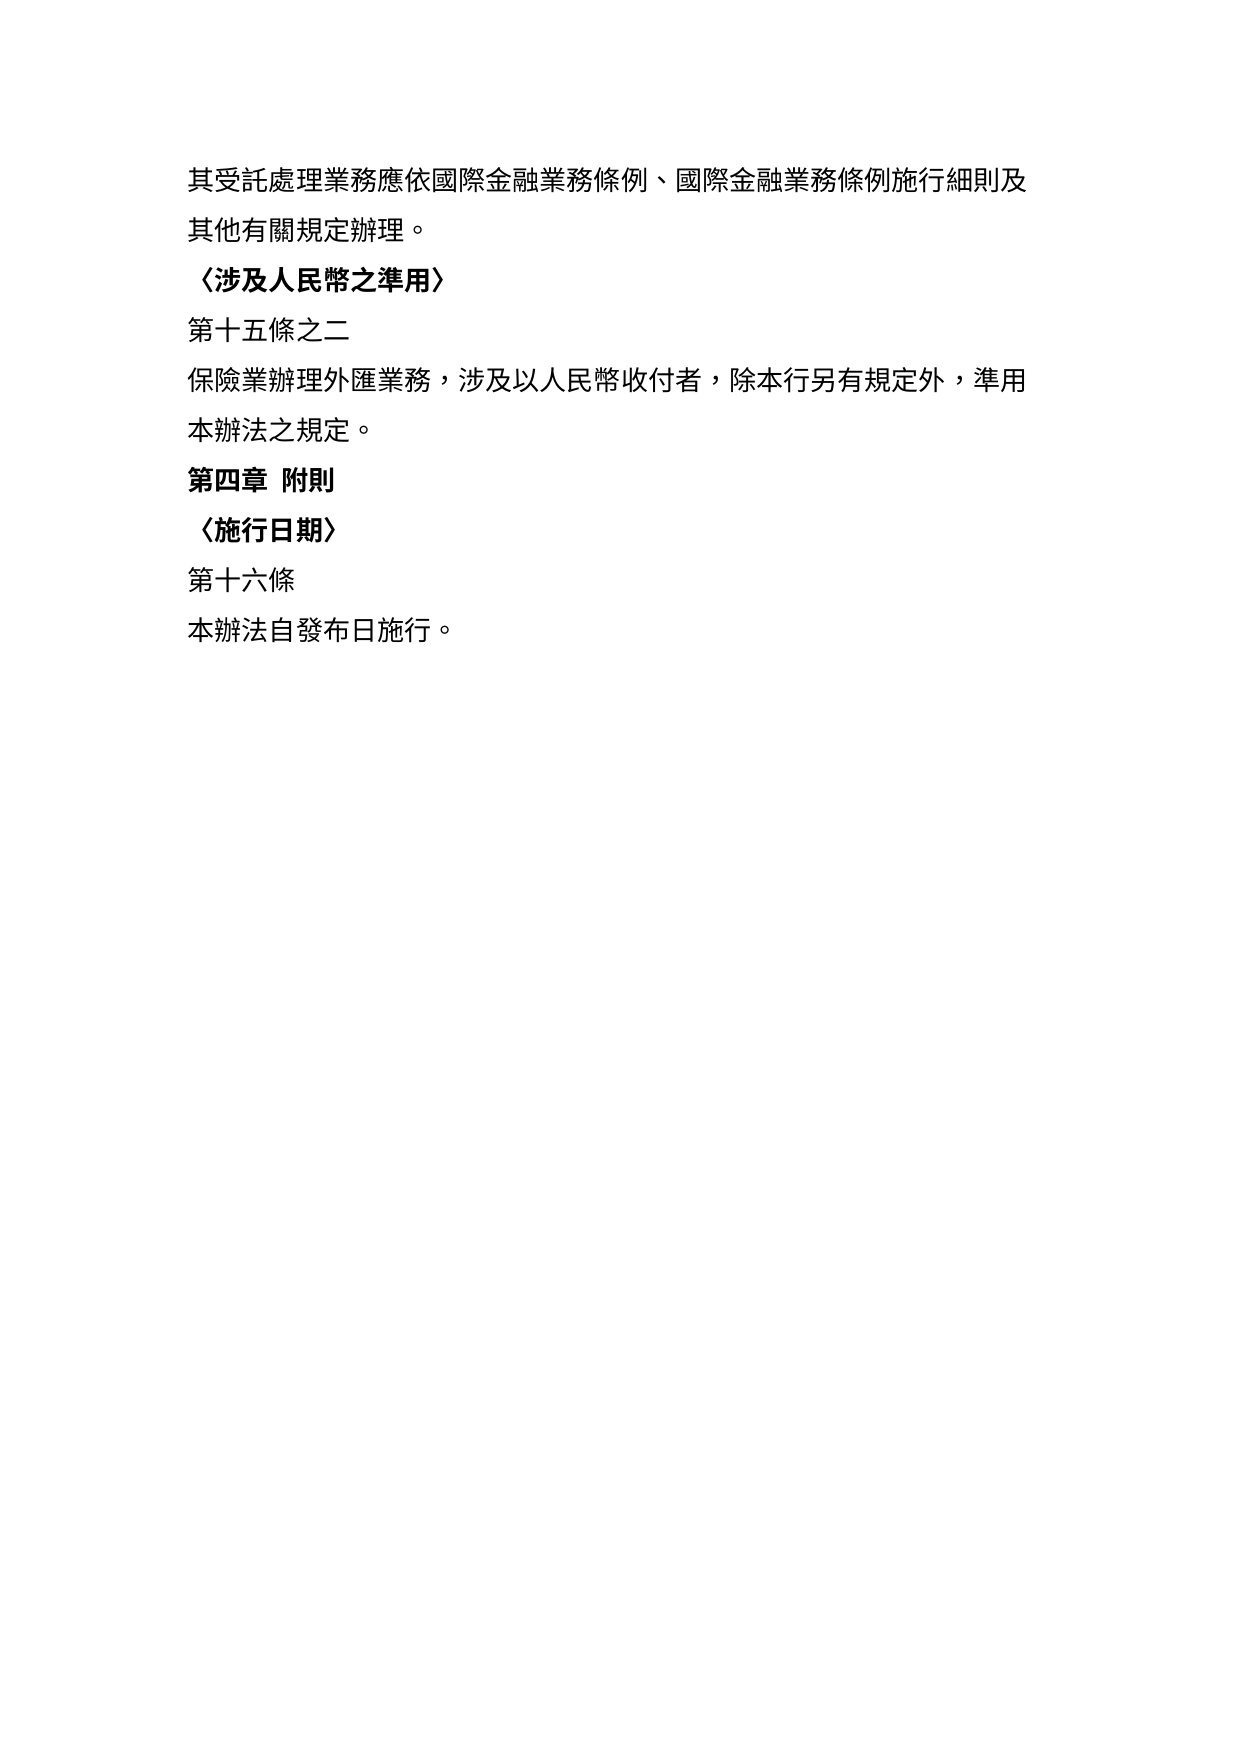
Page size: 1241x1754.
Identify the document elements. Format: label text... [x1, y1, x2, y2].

text 本辦法自發布日施行。 [187, 600, 1053, 650]
text 保險業辦理外匯業務，涉及以人民幣收付者，除本行另有規定外，準用本辦法之規定。 [187, 350, 1053, 450]
text 〈涉及人民幣之準用〉 [187, 250, 1053, 300]
text 第四章 附則 [187, 450, 1053, 500]
text 第十五條之二 [187, 300, 1053, 350]
text 第十六條 [187, 550, 1053, 600]
text 其受託處理業務應依國際金融業務條例、國際金融業務條例施行細則及其他有關規定辦理。 [187, 150, 1053, 250]
text 〈施行日期〉 [187, 500, 1053, 550]
